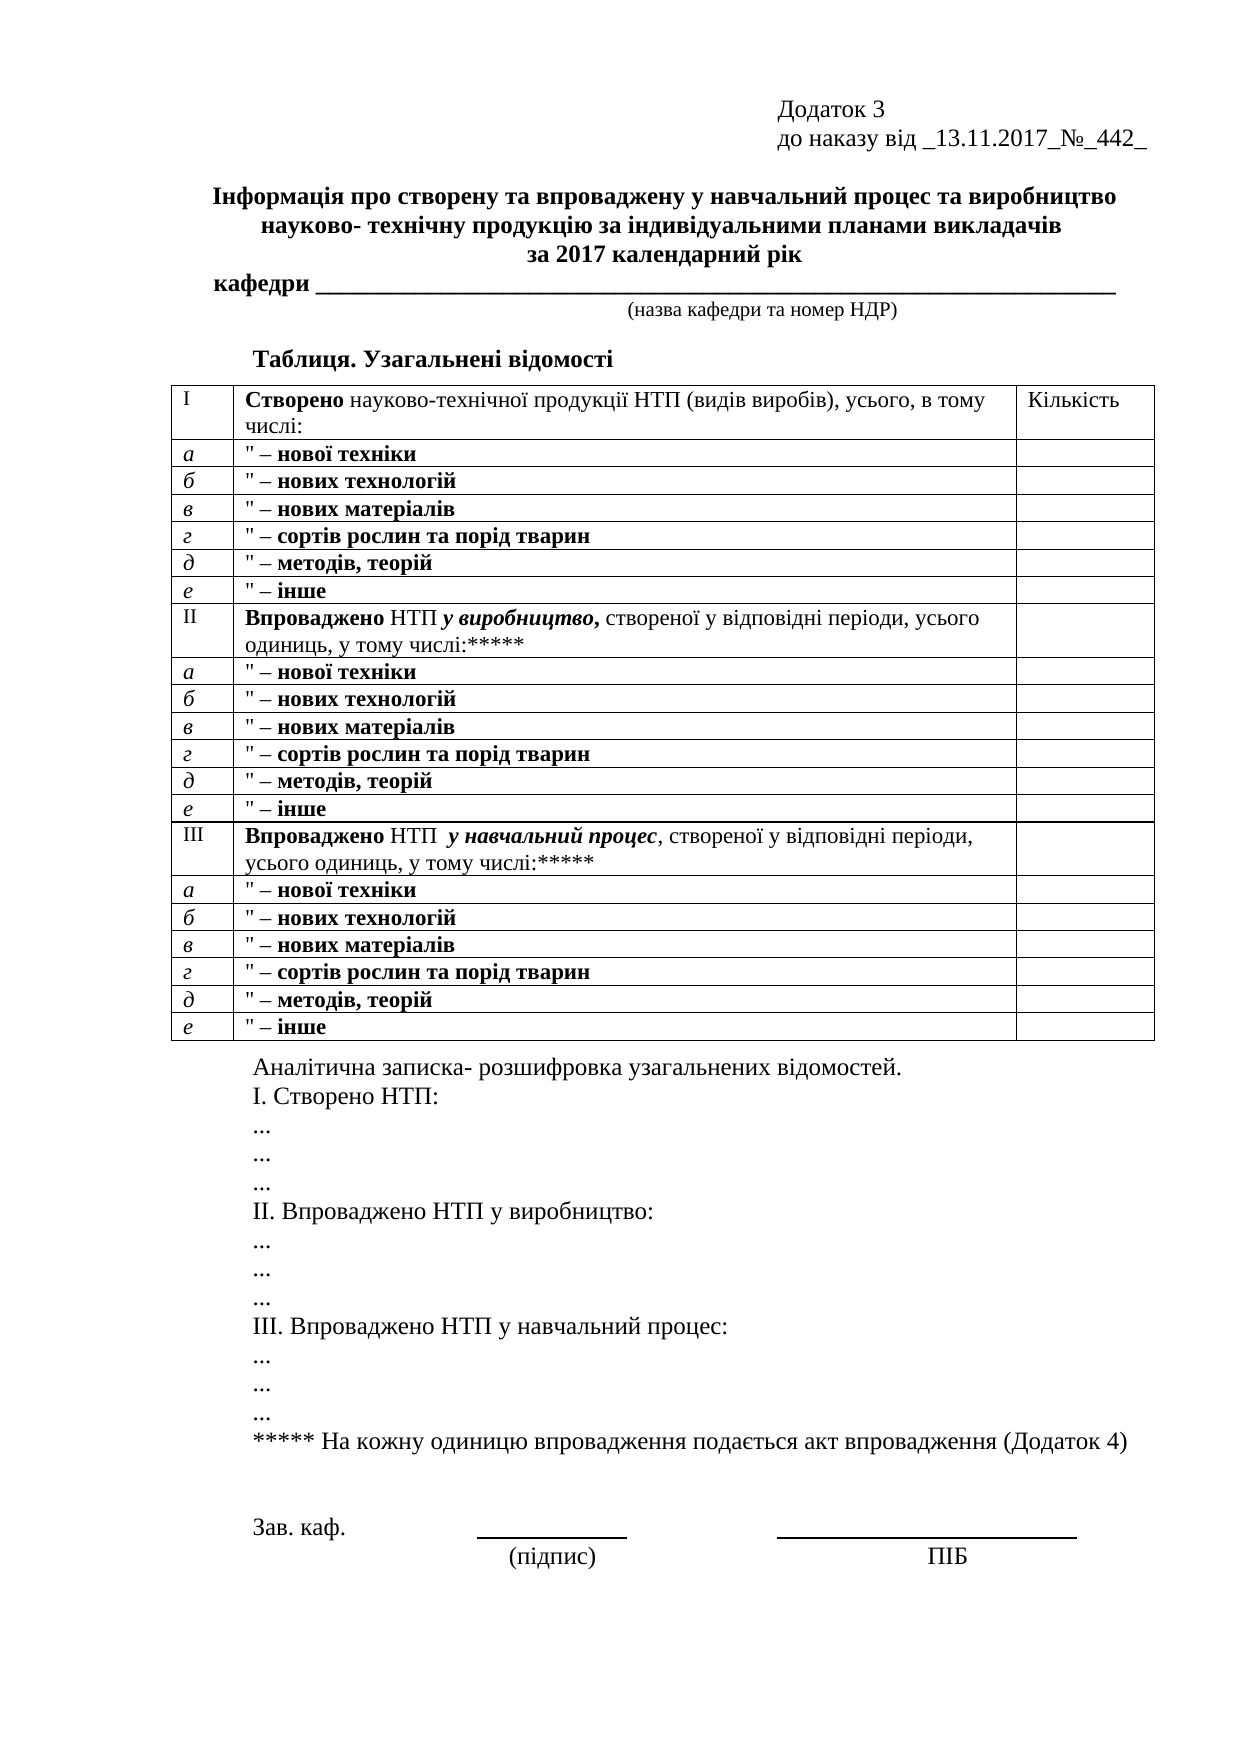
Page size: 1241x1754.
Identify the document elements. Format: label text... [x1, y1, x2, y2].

table_cell " – методів, теорій [234, 550, 1016, 576]
table_cell " – методів, теорій [234, 986, 1016, 1012]
table_cell е [172, 577, 233, 603]
table_cell г [172, 740, 233, 767]
table_cell б [172, 904, 233, 930]
text ... [177, 1110, 1152, 1138]
table_cell " – нових матеріалів [234, 931, 1016, 957]
text Аналітична записка- розшифровка узагальнених відомостей. [177, 1052, 1152, 1081]
table_cell д [172, 986, 233, 1012]
text ... [177, 1397, 1152, 1426]
table_cell [1017, 495, 1154, 521]
table_cell " – методів, теорій [234, 768, 1016, 794]
table_cell " – нових технологій [234, 685, 1016, 712]
text ... [177, 1368, 1152, 1397]
text ... [177, 1138, 1152, 1167]
table_cell [1017, 522, 1154, 548]
table_cell [1017, 768, 1154, 794]
table_cell " – нових матеріалів [234, 495, 1016, 521]
table_cell [1017, 931, 1154, 957]
table_cell [1017, 986, 1154, 1012]
text ... [177, 1282, 1152, 1311]
table_cell " – нових технологій [234, 467, 1016, 494]
table_cell в [172, 931, 233, 957]
text ІІ. Впроваджено НТП у виробництво: [177, 1196, 1152, 1225]
table_cell ІІІ [172, 823, 233, 875]
table_cell а [172, 440, 233, 466]
table_cell в [172, 713, 233, 739]
table_cell [1017, 658, 1154, 684]
table_cell Впроваджено НТП у виробництво, створеної у відповідні періоди, усього одиниць, у тому числі:***** [234, 604, 1016, 657]
table_header Кількість [1017, 386, 1154, 439]
table_cell " – нової техніки [234, 658, 1016, 684]
table_cell а [172, 658, 233, 684]
table_cell д [172, 550, 233, 576]
table_cell б [172, 685, 233, 712]
text ... [177, 1167, 1152, 1196]
text ***** На кожну одиницю впровадження подається акт впровадження (Додаток 4) [177, 1426, 1152, 1455]
text Інформація про створену та впроваджену у навчальний процес та виробництво науково- технічну продукцію за індивідуальними планами викладачів [177, 181, 1152, 239]
table_cell Впроваджено НТП у навчальний процес, створеної у відповідні періоди, усього одиниць, у тому числі:***** [234, 823, 1016, 875]
table_cell [1017, 467, 1154, 494]
table_cell " – інше [234, 1013, 1016, 1039]
table_cell г [172, 958, 233, 985]
table_cell [1017, 904, 1154, 930]
table_cell " – сортів рослин та порід тварин [234, 740, 1016, 767]
table_cell ІІ [172, 604, 233, 657]
table_cell " – сортів рослин та порід тварин [234, 958, 1016, 985]
table_cell [1017, 795, 1154, 821]
text за 2017 календарний рік [177, 239, 1152, 268]
table_header І [172, 386, 233, 439]
table_cell а [172, 876, 233, 902]
table_cell [1017, 685, 1154, 712]
table_cell [1017, 604, 1154, 657]
text Таблиця. Узагальнені відомості [177, 344, 1152, 373]
table_cell " – нової техніки [234, 440, 1016, 466]
table_cell [1017, 577, 1154, 603]
table_cell " – інше [234, 795, 1016, 821]
table_cell б [172, 467, 233, 494]
text ІІІ. Впроваджено НТП у навчальний процес: [177, 1311, 1152, 1340]
table_cell " – нових матеріалів [234, 713, 1016, 739]
table_cell е [172, 1013, 233, 1039]
table_cell " – сортів рослин та порід тварин [234, 522, 1016, 548]
text (підпис) ПІБ [177, 1541, 1152, 1570]
table_cell [1017, 440, 1154, 466]
table_cell " – інше [234, 577, 1016, 603]
table_cell " – нових технологій [234, 904, 1016, 930]
table_cell " – нової техніки [234, 876, 1016, 902]
text І. Створено НТП: [177, 1081, 1152, 1110]
table_cell [1017, 958, 1154, 985]
table_cell [1017, 823, 1154, 875]
text ... [177, 1253, 1152, 1282]
text ... [177, 1225, 1152, 1253]
text (назва кафедри та номер НДР) [177, 296, 1152, 321]
table_cell [1017, 550, 1154, 576]
text Зав. каф. [177, 1512, 1152, 1541]
table_cell е [172, 795, 233, 821]
table_cell [1017, 876, 1154, 902]
table_cell [1017, 740, 1154, 767]
text кафедри ________________________________________________________________ [177, 268, 1152, 296]
table_cell д [172, 768, 233, 794]
table_cell [1017, 713, 1154, 739]
table_cell в [172, 495, 233, 521]
table_cell [1017, 1013, 1154, 1039]
table_cell г [172, 522, 233, 548]
text ... [177, 1340, 1152, 1368]
table_header Створено науково-технічної продукції НТП (видів виробів), усього, в тому числі: [234, 386, 1016, 439]
